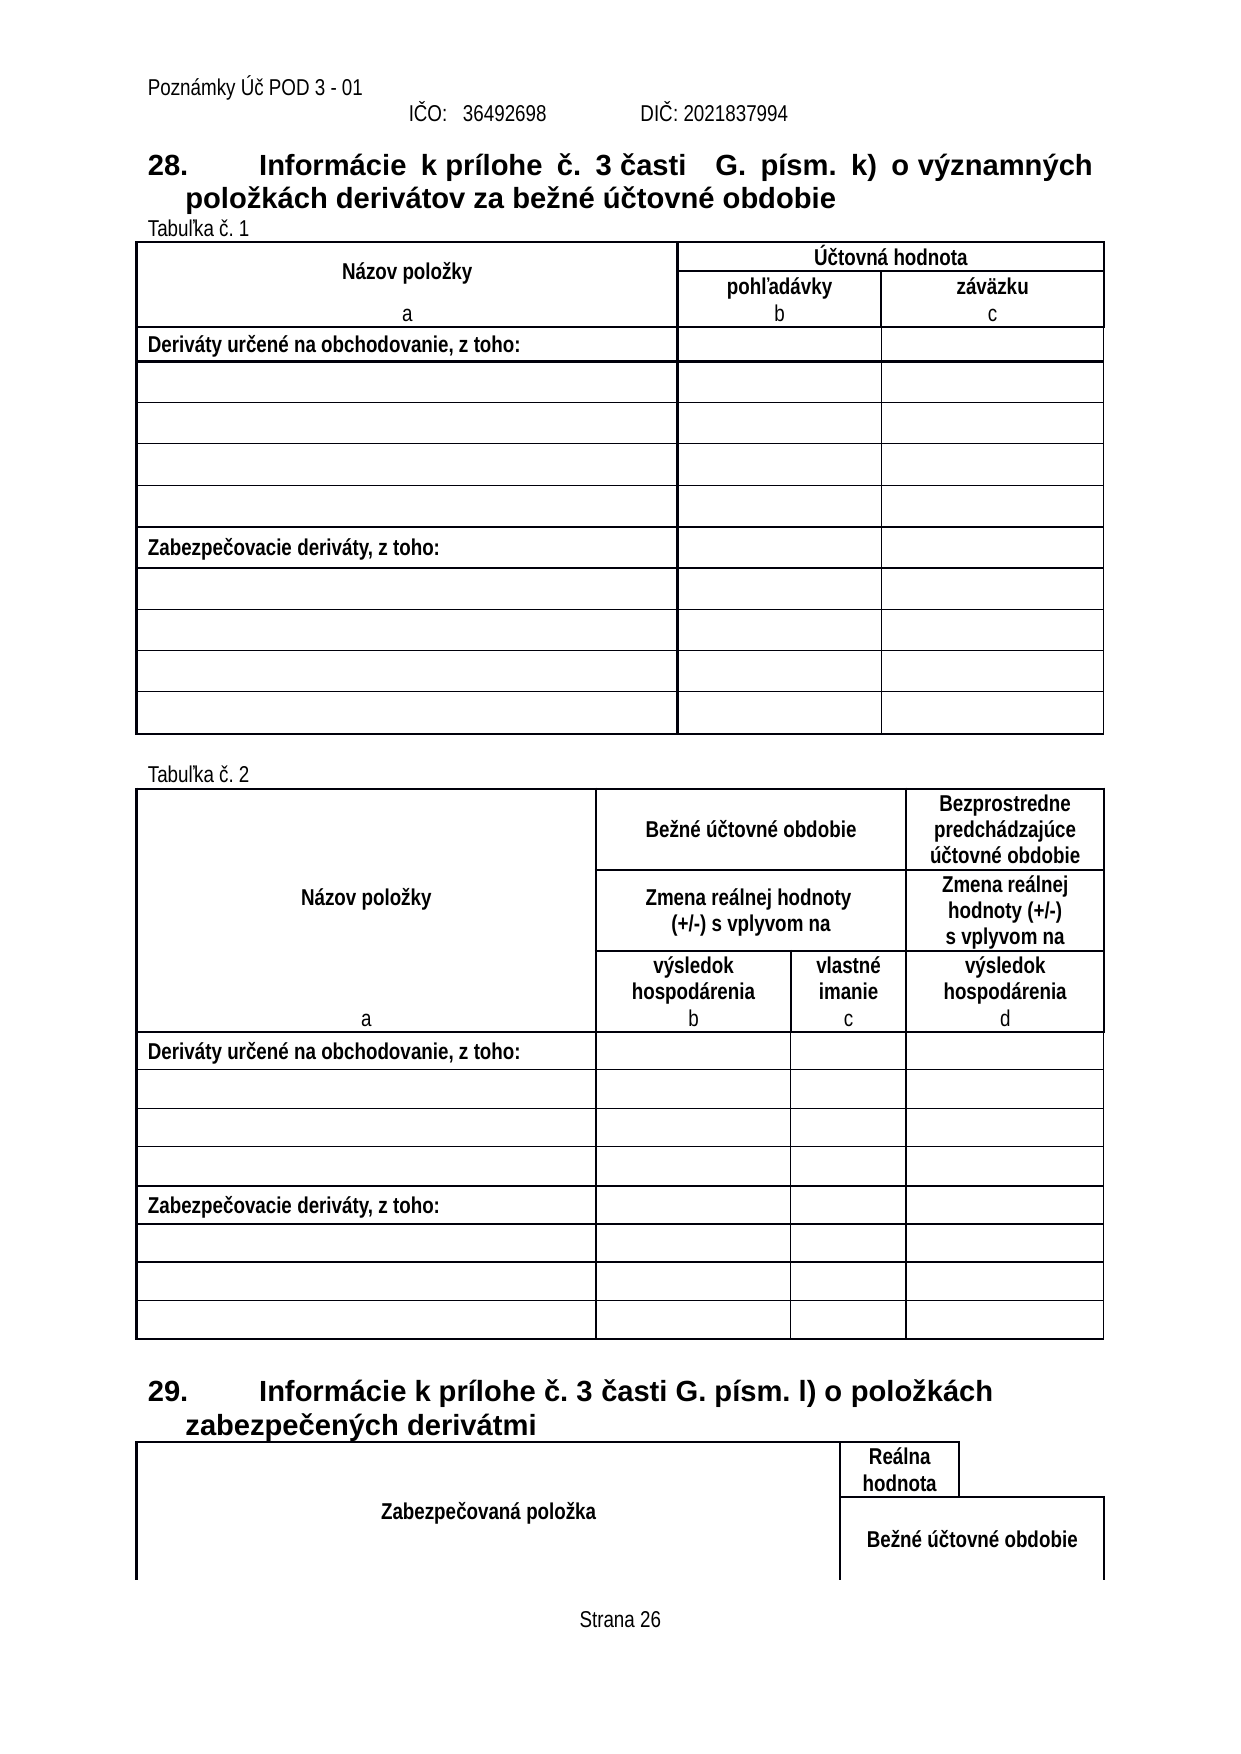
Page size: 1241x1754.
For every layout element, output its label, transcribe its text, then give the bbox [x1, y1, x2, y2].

table_cell [882, 692, 1103, 733]
table_cell [138, 692, 676, 733]
table_header Zabezpečovaná položka [138, 1443, 839, 1580]
table_cell pohľadávky [679, 272, 880, 300]
table_cell [138, 610, 676, 650]
text Tabuľka č. 2 [148, 761, 1092, 787]
table_cell [679, 610, 881, 650]
table_cell [907, 1301, 1103, 1338]
table_cell [679, 328, 881, 360]
table_cell [907, 1070, 1103, 1108]
table_header Reálna hodnota [841, 1443, 958, 1496]
table_cell [597, 1033, 790, 1069]
table_header Bežné účtovné obdobie [597, 790, 905, 868]
table_header Názov položky [138, 790, 595, 1004]
table_cell Zabezpečovacie deriváty, z toho: [138, 1187, 595, 1223]
table_cell [791, 1187, 905, 1223]
table_cell [138, 1225, 595, 1261]
table_cell [882, 444, 1103, 484]
table_cell [138, 1263, 595, 1300]
table_cell [138, 1301, 595, 1338]
table_cell [882, 610, 1103, 650]
table_cell [791, 1070, 905, 1108]
table_cell [679, 569, 881, 608]
table_cell [907, 1109, 1103, 1146]
table_cell výsledok hospodárenia [597, 952, 790, 1004]
table_cell [882, 569, 1103, 608]
table_cell [597, 1187, 790, 1223]
table_cell [597, 1147, 790, 1184]
table_cell d [907, 1005, 1103, 1031]
table_cell [138, 1109, 595, 1146]
table_cell [597, 1263, 790, 1300]
table_cell [907, 1033, 1103, 1069]
table_header Účtovná hodnota [679, 243, 1103, 270]
table_cell vlastné imanie [792, 952, 905, 1004]
table_cell Zabezpečovacie deriváty, z toho: [138, 528, 676, 567]
table_cell a [138, 1005, 595, 1031]
table_cell [679, 403, 881, 443]
table_cell [138, 1147, 595, 1184]
table_cell [791, 1109, 905, 1146]
table_cell [907, 1225, 1103, 1261]
table_cell Deriváty určené na obchodovanie, z toho: [138, 1033, 595, 1069]
table_cell [597, 1301, 790, 1338]
table_header Bezprostredne predchádzajúce účtovné obdobie [907, 790, 1103, 868]
table_cell [907, 1263, 1103, 1300]
table_cell [679, 692, 881, 733]
table_cell výsledok hospodárenia [907, 952, 1103, 1004]
table_cell [791, 1147, 905, 1184]
table_cell [791, 1263, 905, 1300]
table_cell c [792, 1005, 905, 1031]
list Informácie k prílohe č. 3 časti G. písm. l) o položkách zabezpečených derivátmi [148, 1374, 1092, 1441]
table_cell [597, 1225, 790, 1261]
table_cell [882, 328, 1103, 360]
table_cell [679, 363, 881, 402]
table_cell Deriváty určené na obchodovanie, z toho: [138, 328, 676, 360]
table_cell [882, 486, 1103, 526]
table_cell b [679, 300, 880, 326]
table_cell [882, 403, 1103, 443]
table_cell [679, 444, 881, 484]
table_cell [882, 651, 1103, 691]
table_cell Zmena reálnej hodnoty (+/-) s vplyvom na [907, 871, 1103, 950]
table_cell a [138, 300, 676, 326]
table_cell [597, 1109, 790, 1146]
table_header Názov položky [138, 243, 676, 300]
table_cell Zmena reálnej hodnoty (+/-) s vplyvom na [597, 871, 905, 950]
table_cell [138, 486, 676, 526]
table_cell Bežné účtovné obdobie [841, 1498, 1103, 1580]
table_cell [138, 363, 676, 402]
table_cell c [882, 300, 1103, 326]
table_cell [138, 1070, 595, 1108]
table_cell [907, 1187, 1103, 1223]
table_cell [679, 486, 881, 526]
table_cell [882, 363, 1103, 402]
text Tabuľka č. 1 [148, 215, 1092, 241]
list Informácie k prílohe č. 3 časti G. písm. k) o významných položkách derivátov za bežné účtovné obdobie [148, 148, 1092, 215]
table_cell [907, 1147, 1103, 1184]
table_cell [791, 1301, 905, 1338]
table_cell b [597, 1005, 790, 1031]
table_cell [679, 651, 881, 691]
table_cell [882, 528, 1103, 567]
table_cell [791, 1033, 905, 1069]
table_header [960, 1441, 1104, 1496]
table_cell [138, 651, 676, 691]
table_cell [679, 528, 881, 567]
table_cell záväzku [882, 272, 1103, 300]
table_cell [597, 1070, 790, 1108]
table_cell [138, 444, 676, 484]
table_cell [138, 403, 676, 443]
table_cell [138, 569, 676, 608]
table_cell [791, 1225, 905, 1261]
